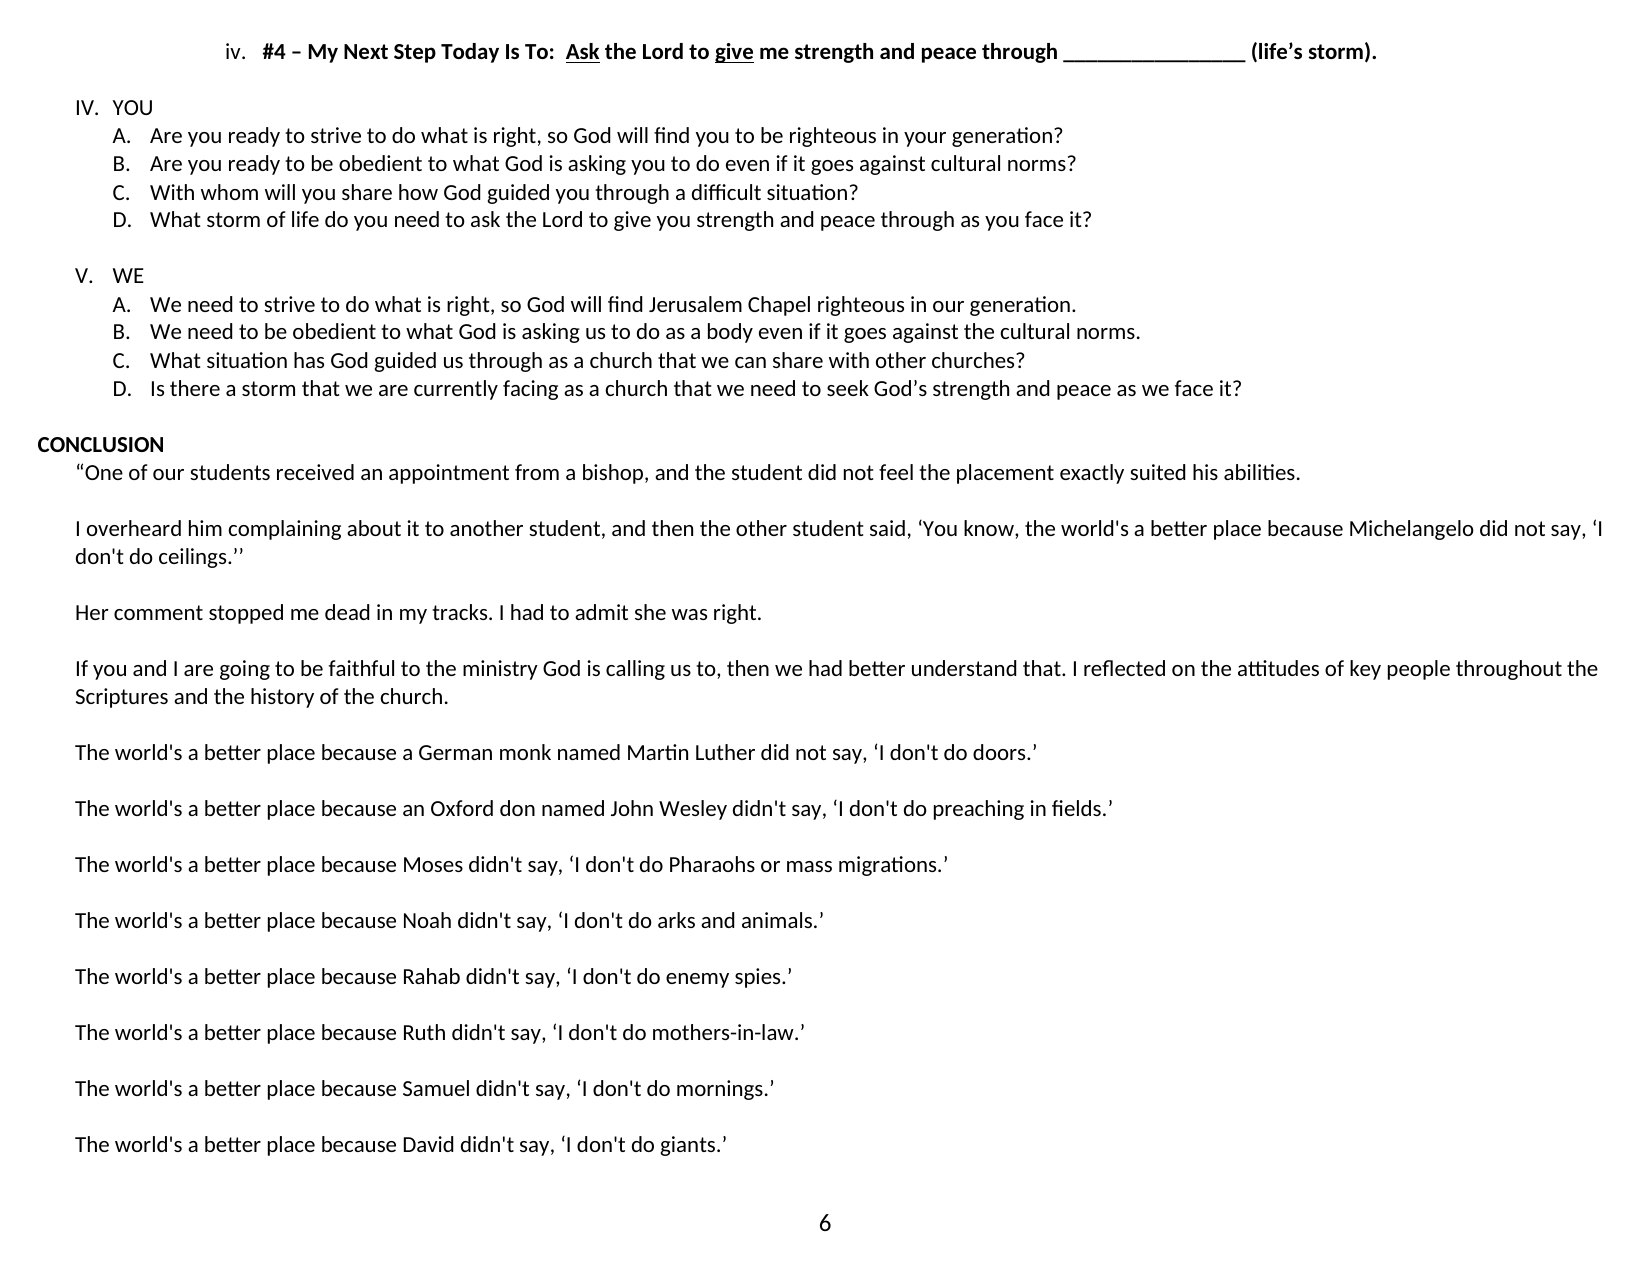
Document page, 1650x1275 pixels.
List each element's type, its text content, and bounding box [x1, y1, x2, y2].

text CONCLUSION [37, 430, 1612, 458]
text The world's a better place because David didn't say, ‘I don't do giants.’ [75, 1130, 1612, 1158]
list What storm of life do you need to ask the Lord to give you strength and peace through as you face it? [112, 206, 1612, 234]
list YOU [75, 93, 1612, 122]
list Is there a storm that we are currently facing as a church that we need to seek God’s strength and peace as we face it? [112, 374, 1612, 402]
text The world's a better place because Moses didn't say, ‘I don't do Pharaohs or mass migrations.’ [75, 850, 1612, 878]
list Are you ready to strive to do what is right, so God will find you to be righteous in your generation? [112, 122, 1612, 149]
text The world's a better place because an Oxford don named John Wesley didn't say, ‘I don't do preaching in fields.’ [75, 794, 1612, 822]
list What situation has God guided us through as a church that we can share with other churches? [112, 346, 1612, 374]
list WE [75, 262, 1612, 290]
text “One of our students received an appointment from a bishop, and the student did not feel the placement exactly suited his abilities. [75, 458, 1612, 486]
list We need to be obedient to what God is asking us to do as a body even if it goes against the cultural norms. [112, 318, 1612, 346]
text If you and I are going to be faithful to the ministry God is calling us to, then we had better understand that. I reflected on the attitudes of key people throughout the Scriptures and the history of the church. [75, 654, 1612, 710]
text Her comment stopped me dead in my tracks. I had to admit she was right. [75, 598, 1612, 626]
text The world's a better place because Noah didn't say, ‘I don't do arks and animals.’ [75, 906, 1612, 934]
text The world's a better place because Samuel didn't say, ‘I don't do mornings.’ [75, 1074, 1612, 1102]
text I overheard him complaining about it to another student, and then the other student said, ‘You know, the world's a better place because Michelangelo did not say, ‘I don't do ceilings.’’ [75, 514, 1612, 570]
list With whom will you share how God guided you through a difficult situation? [112, 178, 1612, 206]
text The world's a better place because Rahab didn't say, ‘I don't do enemy spies.’ [75, 962, 1612, 990]
text The world's a better place because Ruth didn't say, ‘I don't do mothers-in-law.’ [75, 1018, 1612, 1046]
list Are you ready to be obedient to what God is asking you to do even if it goes against cultural norms? [112, 149, 1612, 178]
text The world's a better place because a German monk named Martin Luther did not say, ‘I don't do doors.’ [75, 738, 1612, 766]
list We need to strive to do what is right, so God will find Jerusalem Chapel righteous in our generation. [112, 290, 1612, 318]
list #4 – My Next Step Today Is To: Ask the Lord to give me strength and peace through ________________ (life’s storm). [225, 37, 1612, 66]
